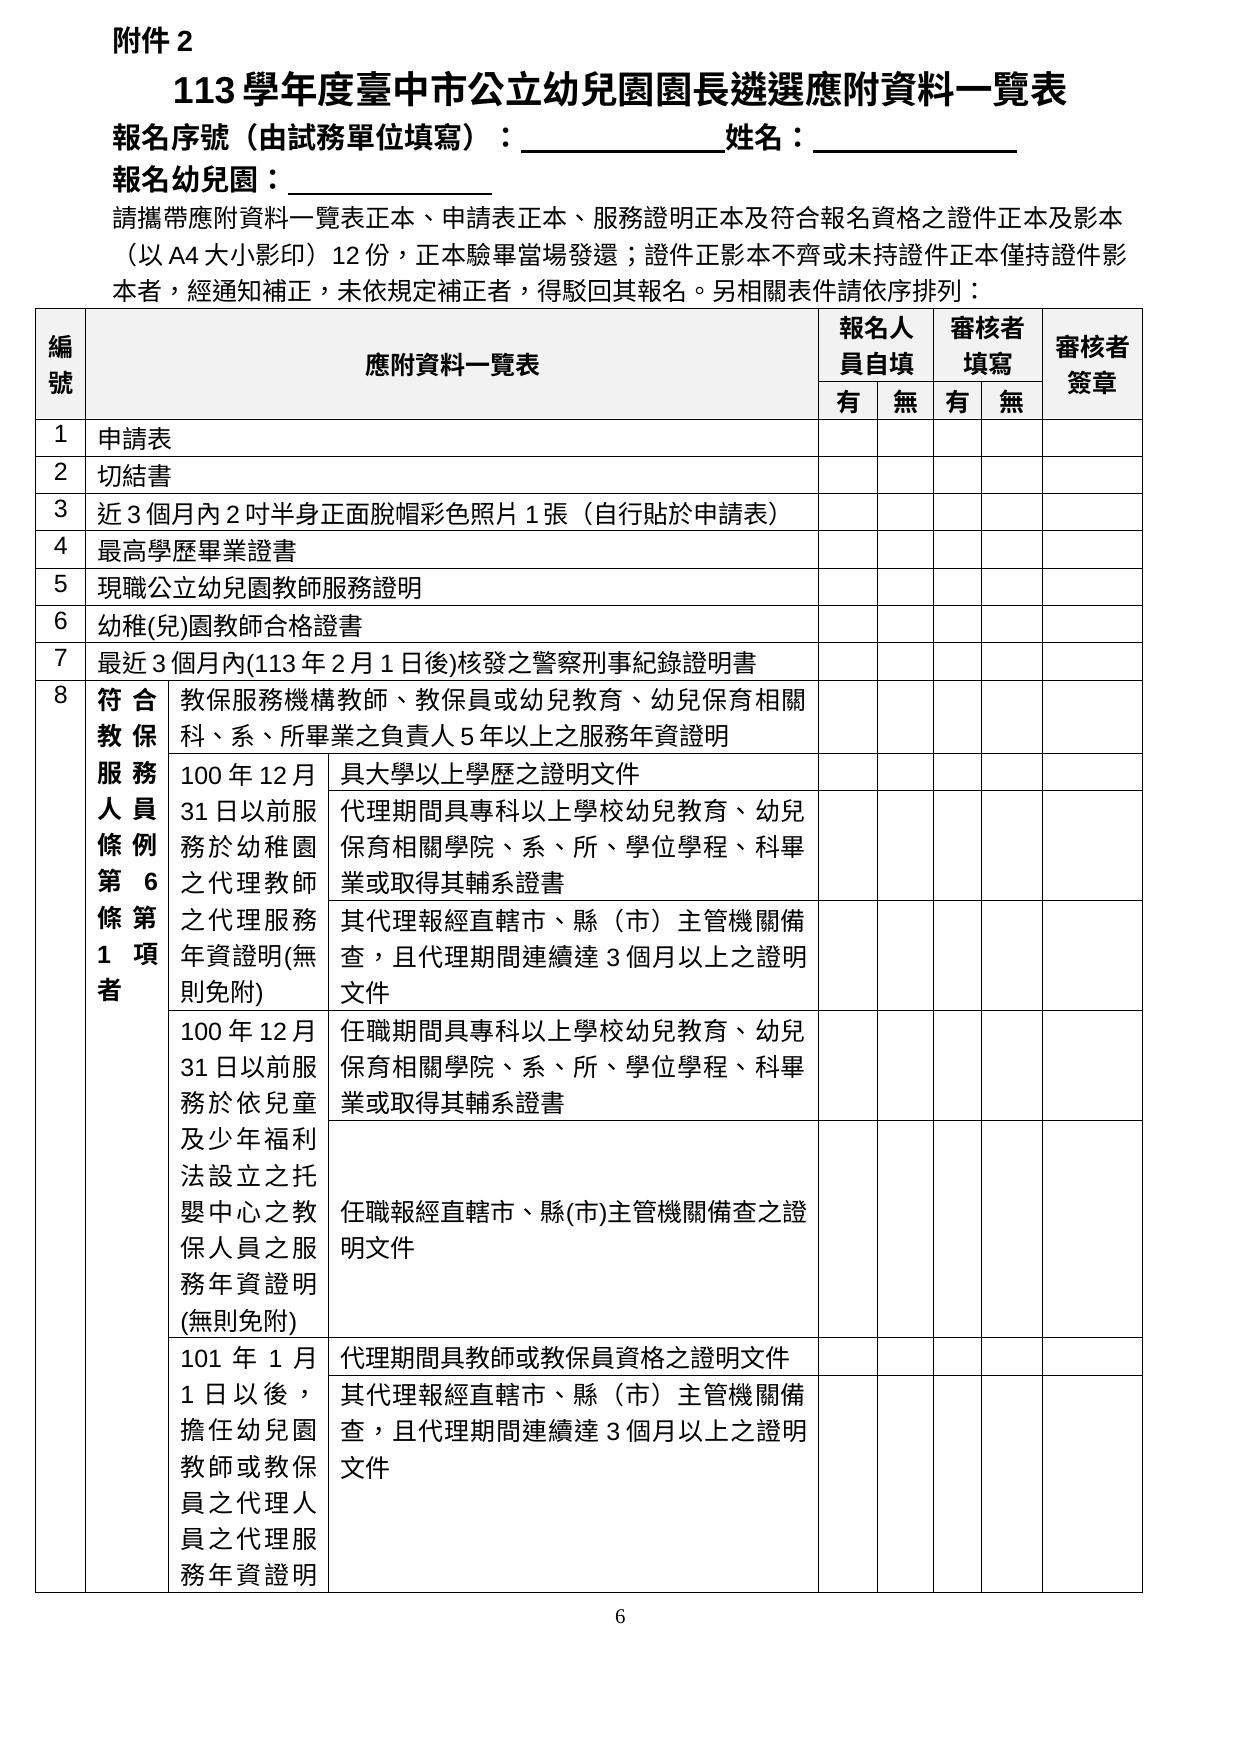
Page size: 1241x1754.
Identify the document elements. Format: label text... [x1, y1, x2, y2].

text 請攜帶應附資料一覽表正本、申請表正本、服務證明正本及符合報名資格之證件正本及影本（以A4大小影印）12份，正本驗畢當場發還；證件正影本不齊或未持證件正本僅持證件影本者，經通知補正，未依規定補正者，得駁回其報名。另相關表件請依序排列： [112, 199, 1128, 308]
table_cell 最高學歷畢業證書 [86, 531, 818, 568]
table_header 審核者 簽章 [1043, 309, 1142, 418]
table_cell [878, 901, 933, 1010]
table_cell [878, 569, 933, 605]
table_cell [982, 1338, 1042, 1374]
table_cell [819, 569, 877, 605]
table_cell [1043, 569, 1142, 605]
table_cell [878, 457, 933, 493]
table_cell [982, 791, 1042, 900]
table_cell [1043, 1376, 1142, 1592]
table_cell [819, 1376, 877, 1592]
table_cell [819, 1011, 877, 1120]
table_cell [878, 681, 933, 753]
table_cell 其代理報經直轄市、縣（市）主管機關備查，且代理期間連續達3個月以上之證明文件 [329, 901, 818, 1010]
table_cell [1043, 457, 1142, 493]
table_cell 現職公立幼兒園教師服務證明 [86, 569, 818, 605]
table_cell [982, 457, 1042, 493]
table_cell [982, 606, 1042, 642]
text 報名幼兒園： [112, 157, 1128, 199]
table_cell 任職報經直轄市、縣(市)主管機關備查之證明文件 [329, 1121, 818, 1337]
table_cell 3 [36, 494, 85, 530]
table_cell 有 [934, 382, 981, 418]
table_cell 代理期間具專科以上學校幼兒教育、幼兒保育相關學院、系、所、學位學程、科畢業或取得其輔系證書 [329, 791, 818, 900]
table_cell [1043, 901, 1142, 1010]
table_cell [819, 420, 877, 456]
table_cell [1043, 531, 1142, 568]
table_header 編號 [36, 309, 85, 418]
table_cell 任職期間具專科以上學校幼兒教育、幼兒保育相關學院、系、所、學位學程、科畢業或取得其輔系證書 [329, 1011, 818, 1120]
table_cell [934, 791, 981, 900]
table_cell 代理期間具教師或教保員資格之證明文件 [329, 1338, 818, 1374]
table_cell [878, 531, 933, 568]
table_cell [878, 643, 933, 679]
table_cell [878, 754, 933, 790]
table_cell [982, 901, 1042, 1010]
table_cell 無 [982, 382, 1042, 418]
table_header 審核者 填寫 [934, 309, 1042, 381]
table_cell [1043, 1121, 1142, 1337]
table_cell 其代理報經直轄市、縣（市）主管機關備查，且代理期間連續達3個月以上之證明文件 [329, 1376, 818, 1592]
table_cell [934, 606, 981, 642]
table_cell [982, 1121, 1042, 1337]
table_cell [1043, 1011, 1142, 1120]
table_cell [934, 901, 981, 1010]
table_cell [878, 1376, 933, 1592]
table_cell [878, 1121, 933, 1337]
table_cell 教保服務機構教師、教保員或幼兒教育、幼兒保育相關科、系、所畢業之負責人5年以上之服務年資證明 [169, 681, 818, 753]
table_header 應附資料一覽表 [86, 309, 818, 418]
table_cell 切結書 [86, 457, 818, 493]
table_cell 有 [819, 382, 877, 418]
table_cell [1043, 643, 1142, 679]
table_cell 近3個月內2吋半身正面脫帽彩色照片1張（自行貼於申請表） [86, 494, 818, 530]
text 113學年度臺中市公立幼兒園園長遴選應附資料一覽表 [112, 60, 1128, 114]
table_cell [819, 1121, 877, 1337]
table_cell [934, 420, 981, 456]
table_cell [1043, 420, 1142, 456]
table_header 報名人員自填 [819, 309, 933, 381]
table_cell 4 [36, 531, 85, 568]
table_cell [878, 606, 933, 642]
table_cell [982, 1011, 1042, 1120]
table_cell 1 [36, 420, 85, 456]
table_cell [1043, 494, 1142, 530]
table_cell 100年12月31日以前服務於依兒童及少年福利法設立之托嬰中心之教保人員之服務年資證明 (無則免附) [169, 1011, 328, 1337]
text 附件2 [112, 18, 1128, 60]
table_cell [819, 643, 877, 679]
table_cell [878, 1338, 933, 1374]
table_cell [819, 1338, 877, 1374]
table_cell [982, 420, 1042, 456]
table_cell [819, 494, 877, 530]
table_cell 100年12月31日以前服務於幼稚園之代理教師之代理服務年資證明(無則免附) [169, 754, 328, 1010]
table_cell [819, 791, 877, 900]
table_cell [819, 606, 877, 642]
table_cell [982, 643, 1042, 679]
table_cell [878, 494, 933, 530]
table_cell 6 [36, 606, 85, 642]
table_cell [934, 569, 981, 605]
table_cell [1043, 754, 1142, 790]
table_cell [819, 754, 877, 790]
table_cell 101年1月1日以後，擔任幼兒園教師或教保員之代理人員之代理服務年資證明(無則免附) [169, 1338, 328, 1592]
table_cell [934, 531, 981, 568]
table_cell [1043, 791, 1142, 900]
table_cell 2 [36, 457, 85, 493]
table_cell [1043, 681, 1142, 753]
table_cell 申請表 [86, 420, 818, 456]
table_cell 無 [878, 382, 933, 418]
table_cell [819, 531, 877, 568]
table_cell [878, 1011, 933, 1120]
table_cell [982, 494, 1042, 530]
table_cell [934, 681, 981, 753]
table_cell [934, 643, 981, 679]
text 報名序號（由試務單位填寫）： 姓名： [112, 114, 1128, 157]
table_cell [819, 457, 877, 493]
table_cell [819, 901, 877, 1010]
table_cell 符合教保服務人員條例第6條第1項者 [86, 681, 168, 1592]
table_cell 幼稚(兒)園教師合格證書 [86, 606, 818, 642]
table_cell [934, 1011, 981, 1120]
table_cell [982, 531, 1042, 568]
table_cell [1043, 1338, 1142, 1374]
table_cell [819, 681, 877, 753]
table_cell [982, 569, 1042, 605]
table_cell 8 [36, 681, 85, 1592]
table_cell [934, 494, 981, 530]
table_cell [982, 754, 1042, 790]
table_cell [1043, 606, 1142, 642]
table_cell [982, 1376, 1042, 1592]
table_cell 5 [36, 569, 85, 605]
table_cell [934, 457, 981, 493]
table_cell 7 [36, 643, 85, 679]
table_cell [934, 1121, 981, 1337]
table_cell [878, 791, 933, 900]
table_cell [982, 681, 1042, 753]
table_cell 最近3個月內(113年2月1日後)核發之警察刑事紀錄證明書 [86, 643, 818, 679]
table_cell [934, 1376, 981, 1592]
table_cell [934, 1338, 981, 1374]
table_cell [878, 420, 933, 456]
table_cell [934, 754, 981, 790]
table_cell 具大學以上學歷之證明文件 [329, 754, 818, 790]
